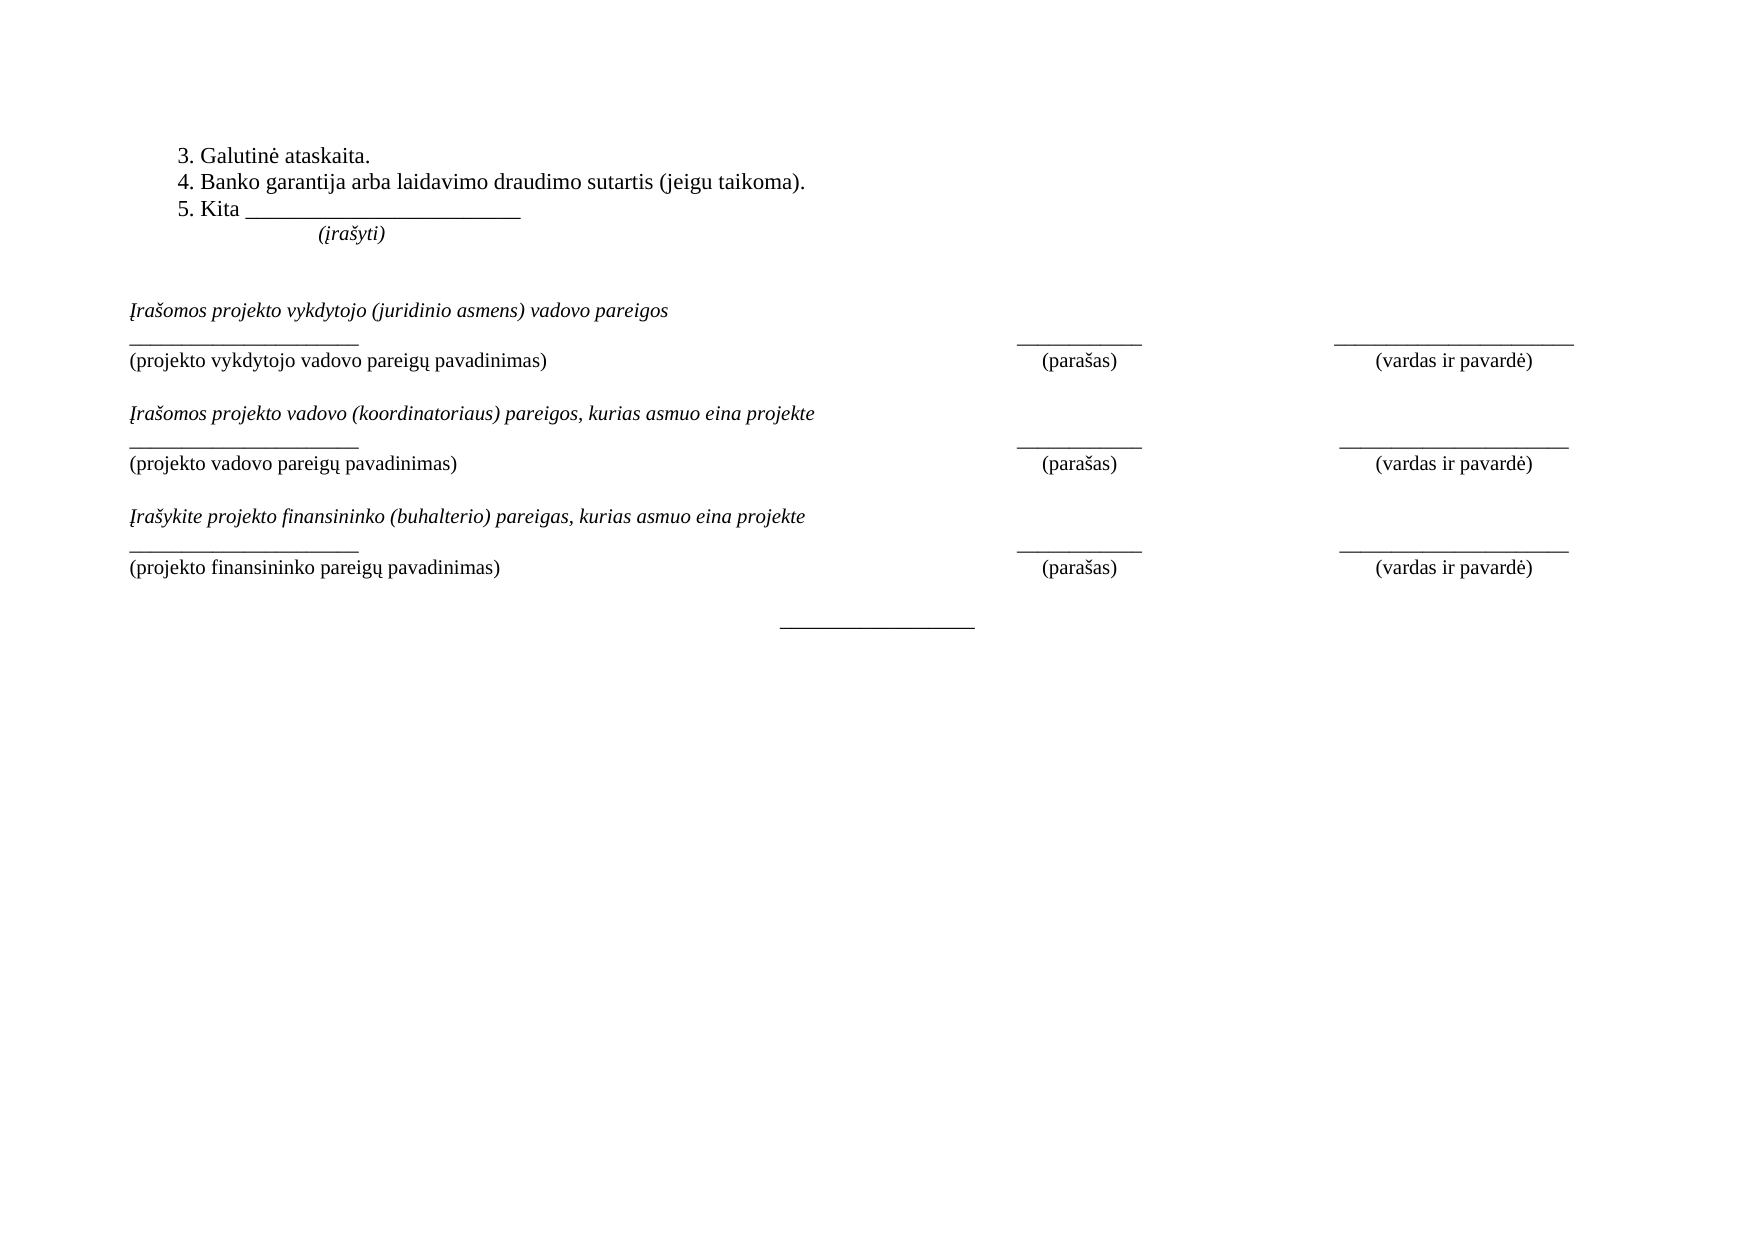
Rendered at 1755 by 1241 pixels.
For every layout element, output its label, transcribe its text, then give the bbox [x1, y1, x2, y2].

table_header [1229, 298, 1254, 324]
table_cell [904, 427, 929, 475]
table_cell [1229, 531, 1254, 579]
table_header Įrašykite projekto finansininko (buhalterio) pareigas, kurias asmuo eina projekte [118, 504, 904, 531]
table_cell ______________________ (vardas ir pavardė) [1254, 531, 1653, 579]
text 5. Kita ________________________ [118, 194, 1636, 221]
table_cell ____________ (parašas) [929, 427, 1229, 475]
table_header [1254, 401, 1653, 427]
table_header [904, 298, 929, 324]
table_cell ______________________ (projekto vadovo pareigų pavadinimas) [118, 427, 904, 475]
table_header [929, 401, 1229, 427]
table_cell [904, 531, 929, 579]
table_header [1229, 504, 1254, 531]
text (įrašyti) [118, 221, 1636, 245]
table_cell ____________ (parašas) [929, 531, 1229, 579]
table_header [929, 298, 1229, 324]
text 4. Banko garantija arba laidavimo draudimo sutartis (jeigu taikoma). [118, 168, 1636, 194]
table_cell ____________ (parašas) [929, 324, 1229, 372]
text _________________ [118, 605, 1636, 631]
table_cell _______________________ (vardas ir pavardė) [1254, 324, 1653, 372]
table_cell ______________________ (projekto finansininko pareigų pavadinimas) [118, 531, 904, 579]
text 3. Galutinė ataskaita. [118, 142, 1636, 168]
table_header [1254, 298, 1653, 324]
table_header [929, 504, 1229, 531]
table_cell ______________________ (vardas ir pavardė) [1254, 427, 1653, 475]
table_header [1254, 504, 1653, 531]
table_header Įrašomos projekto vykdytojo (juridinio asmens) vadovo pareigos [118, 298, 904, 324]
table_header Įrašomos projekto vadovo (koordinatoriaus) pareigos, kurias asmuo eina projekte [118, 401, 904, 427]
table_cell [904, 324, 929, 372]
table_cell [1229, 324, 1254, 372]
table_header [904, 504, 929, 531]
table_header [1229, 401, 1254, 427]
table_cell ______________________ (projekto vykdytojo vadovo pareigų pavadinimas) [118, 324, 904, 372]
table_cell [1229, 427, 1254, 475]
table_header [904, 401, 929, 427]
